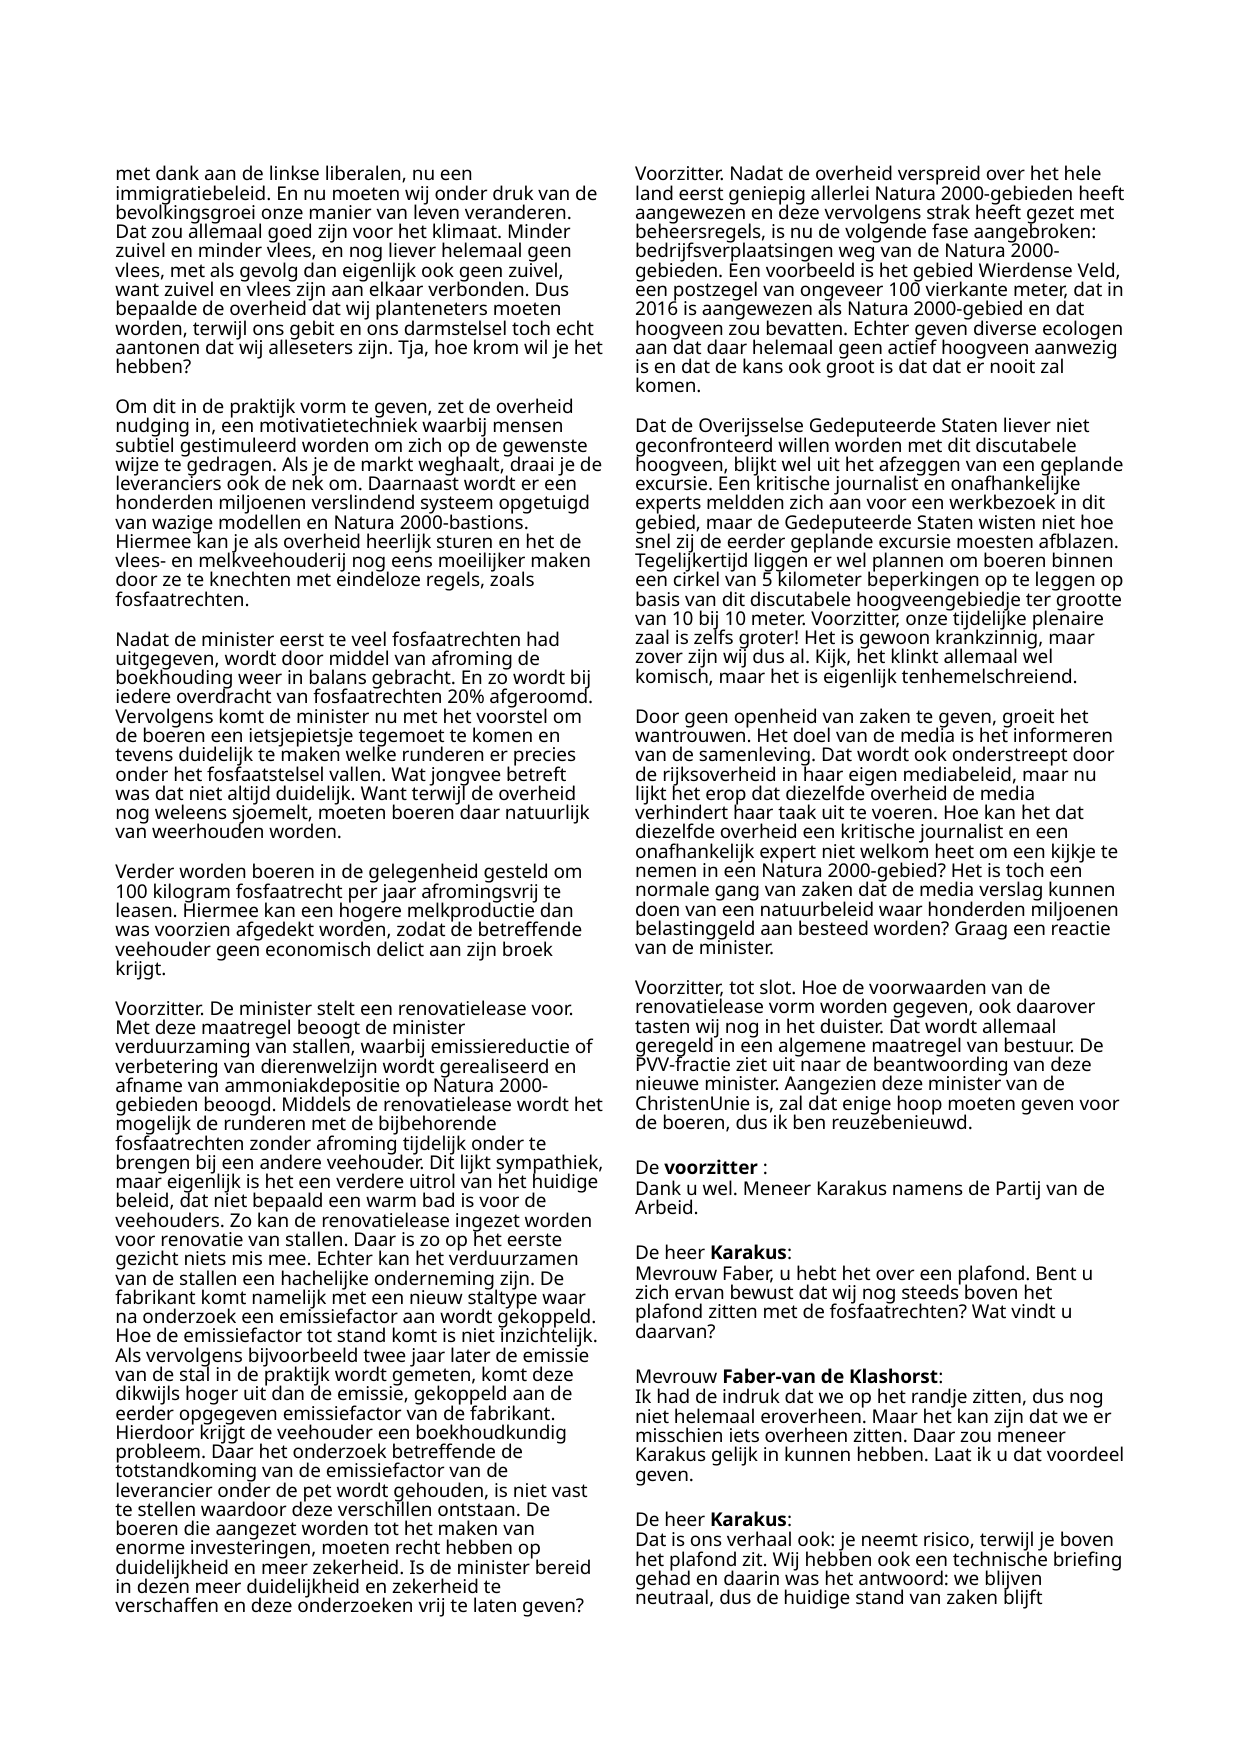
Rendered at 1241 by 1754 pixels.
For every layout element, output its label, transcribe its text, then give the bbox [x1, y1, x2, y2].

text Mevrouw Faber-van de Klashorst: [635, 1363, 1125, 1388]
text Dat is ons verhaal ook: je neemt risico, terwijl je boven het plafond zit. Wij hebben ook een technische briefing gehad en daarin was het antwoord: we blijven neutraal, dus de huidige stand van zaken blijft [635, 1531, 1125, 1608]
text Dank u wel. Meneer Karakus namens de Partij van de Arbeid. [635, 1180, 1125, 1218]
text Voorzitter. Nadat de overheid verspreid over het hele land eerst geniepig allerlei Natura 2000-gebieden heeft aangewezen en deze vervolgens strak heeft gezet met beheersregels, is nu de volgende fase aangebroken: bedrijfsverplaatsingen weg van de Natura 2000-gebieden. Een voorbeeld is het gebied Wierdense Veld, een postzegel van ongeveer 100 vierkante meter, dat in 2016 is aangewezen als Natura 2000-gebied en dat hoogveen zou bevatten. Echter geven diverse ecologen aan dat daar helemaal geen actief hoogveen aanwezig is en dat de kans ook groot is dat dat er nooit zal komen. [635, 165, 1125, 397]
text met dank aan de linkse liberalen, nu een immigratiebeleid. En nu moeten wij onder druk van de bevolkingsgroei onze manier van leven veranderen. Dat zou allemaal goed zijn voor het klimaat. Minder zuivel en minder vlees, en nog liever helemaal geen vlees, met als gevolg dan eigenlijk ook geen zuivel, want zuivel en vlees zijn aan elkaar verbonden. Dus bepaalde de overheid dat wij planteneters moeten worden, terwijl ons gebit en ons darmstelsel toch echt aantonen dat wij alleseters zijn. Tja, hoe krom wil je het hebben? [115, 165, 605, 377]
text Dat de Overijsselse Gedeputeerde Staten liever niet geconfronteerd willen worden met dit discutabele hoogveen, blijkt wel uit het afzeggen van een geplande excursie. Een kritische journalist en onafhankelijke experts meldden zich aan voor een werkbezoek in dit gebied, maar de Gedeputeerde Staten wisten niet hoe snel zij de eerder geplande excursie moesten afblazen. Tegelijkertijd liggen er wel plannen om boeren binnen een cirkel van 5 kilometer beperkingen op te leggen op basis van dit discutabele hoogveengebiedje ter grootte van 10 bij 10 meter. Voorzitter, onze tijdelijke plenaire zaal is zelfs groter! Het is gewoon krankzinnig, maar zover zijn wij dus al. Kijk, het klinkt allemaal wel komisch, maar het is eigenlijk tenhemelschreiend. [635, 417, 1125, 687]
text Verder worden boeren in de gelegenheid gesteld om 100 kilogram fosfaatrecht per jaar afromingsvrij te leasen. Hiermee kan een hogere melkproductie dan was voorzien afgedekt worden, zodat de betreffende veehouder geen economisch delict aan zijn broek krijgt. [115, 863, 605, 979]
text De voorzitter : [635, 1154, 1125, 1180]
text De heer Karakus: [635, 1239, 1125, 1265]
text Ik had de indruk dat we op het randje zitten, dus nog niet helemaal eroverheen. Maar het kan zijn dat we er misschien iets overheen zitten. Daar zou meneer Karakus gelijk in kunnen hebben. Laat ik u dat voordeel geven. [635, 1388, 1125, 1485]
text Nadat de minister eerst te veel fosfaatrechten had uitgegeven, wordt door middel van afroming de boekhouding weer in balans gebracht. En zo wordt bij iedere overdracht van fosfaatrechten 20% afgeroomd. Vervolgens komt de minister nu met het voorstel om de boeren een ietsjepietsje tegemoet te komen en tevens duidelijk te maken welke runderen er precies onder het fosfaatstelsel vallen. Wat jongvee betreft was dat niet altijd duidelijk. Want terwijl de overheid nog weleens sjoemelt, moeten boeren daar natuurlijk van weerhouden worden. [115, 631, 605, 843]
text Voorzitter, tot slot. Hoe de voorwaarden van de renovatielease vorm worden gegeven, ook daarover tasten wij nog in het duister. Dat wordt allemaal geregeld in een algemene maatregel van bestuur. De PVV-fractie ziet uit naar de beantwoording van deze nieuwe minister. Aangezien deze minister van de ChristenUnie is, zal dat enige hoop moeten geven voor de boeren, dus ik ben reuzebenieuwd. [635, 979, 1125, 1133]
text Voorzitter. De minister stelt een renovatielease voor. Met deze maatregel beoogt de minister verduurzaming van stallen, waarbij emissiereductie of verbetering van dierenwelzijn wordt gerealiseerd en afname van ammoniakdepositie op Natura 2000-gebieden beoogd. Middels de renovatielease wordt het mogelijk de runderen met de bijbehorende fosfaatrechten zonder afroming tijdelijk onder te brengen bij een andere veehouder. Dit lijkt sympathiek, maar eigenlijk is het een verdere uitrol van het huidige beleid, dat niet bepaald een warm bad is voor de veehouders. Zo kan de renovatielease ingezet worden voor renovatie van stallen. Daar is zo op het eerste gezicht niets mis mee. Echter kan het verduurzamen van de stallen een hachelijke onderneming zijn. De fabrikant komt namelijk met een nieuw staltype waar na onderzoek een emissiefactor aan wordt gekoppeld. Hoe de emissiefactor tot stand komt is niet inzichtelijk. Als vervolgens bijvoorbeeld twee jaar later de emissie van de stal in de praktijk wordt gemeten, komt deze dikwijls hoger uit dan de emissie, gekoppeld aan de eerder opgegeven emissiefactor van de fabrikant. Hierdoor krijgt de veehouder een boekhoudkundig probleem. Daar het onderzoek betreffende de totstandkoming van de emissiefactor van de leverancier onder de pet wordt gehouden, is niet vast te stellen waardoor deze verschillen ontstaan. De boeren die aangezet worden tot het maken van enorme investeringen, moeten recht hebben op duidelijkheid en meer zekerheid. Is de minister bereid in dezen meer duidelijkheid en zekerheid te verschaffen en deze onderzoeken vrij te laten geven? [115, 1000, 605, 1616]
text De heer Karakus: [635, 1506, 1125, 1531]
text Door geen openheid van zaken te geven, groeit het wantrouwen. Het doel van de media is het informeren van de samenleving. Dat wordt ook onderstreept door de rijksoverheid in haar eigen mediabeleid, maar nu lijkt het erop dat diezelfde overheid de media verhindert haar taak uit te voeren. Hoe kan het dat diezelfde overheid een kritische journalist en een onafhankelijk expert niet welkom heet om een kijkje te nemen in een Natura 2000-gebied? Het is toch een normale gang van zaken dat de media verslag kunnen doen van een natuurbeleid waar honderden miljoenen belastinggeld aan besteed worden? Graag een reactie van de minister. [635, 708, 1125, 958]
text Om dit in de praktijk vorm te geven, zet de overheid nudging in, een motivatietechniek waarbij mensen subtiel gestimuleerd worden om zich op de gewenste wijze te gedragen. Als je de markt weghaalt, draai je de leveranciers ook de nek om. Daarnaast wordt er een honderden miljoenen verslindend systeem opgetuigd van wazige modellen en Natura 2000-bastions. Hiermee kan je als overheid heerlijk sturen en het de vlees- en melkveehouderij nog eens moeilijker maken door ze te knechten met eindeloze regels, zoals fosfaatrechten. [115, 398, 605, 610]
text Mevrouw Faber, u hebt het over een plafond. Bent u zich ervan bewust dat wij nog steeds boven het plafond zitten met de fosfaatrechten? Wat vindt u daarvan? [635, 1265, 1125, 1342]
